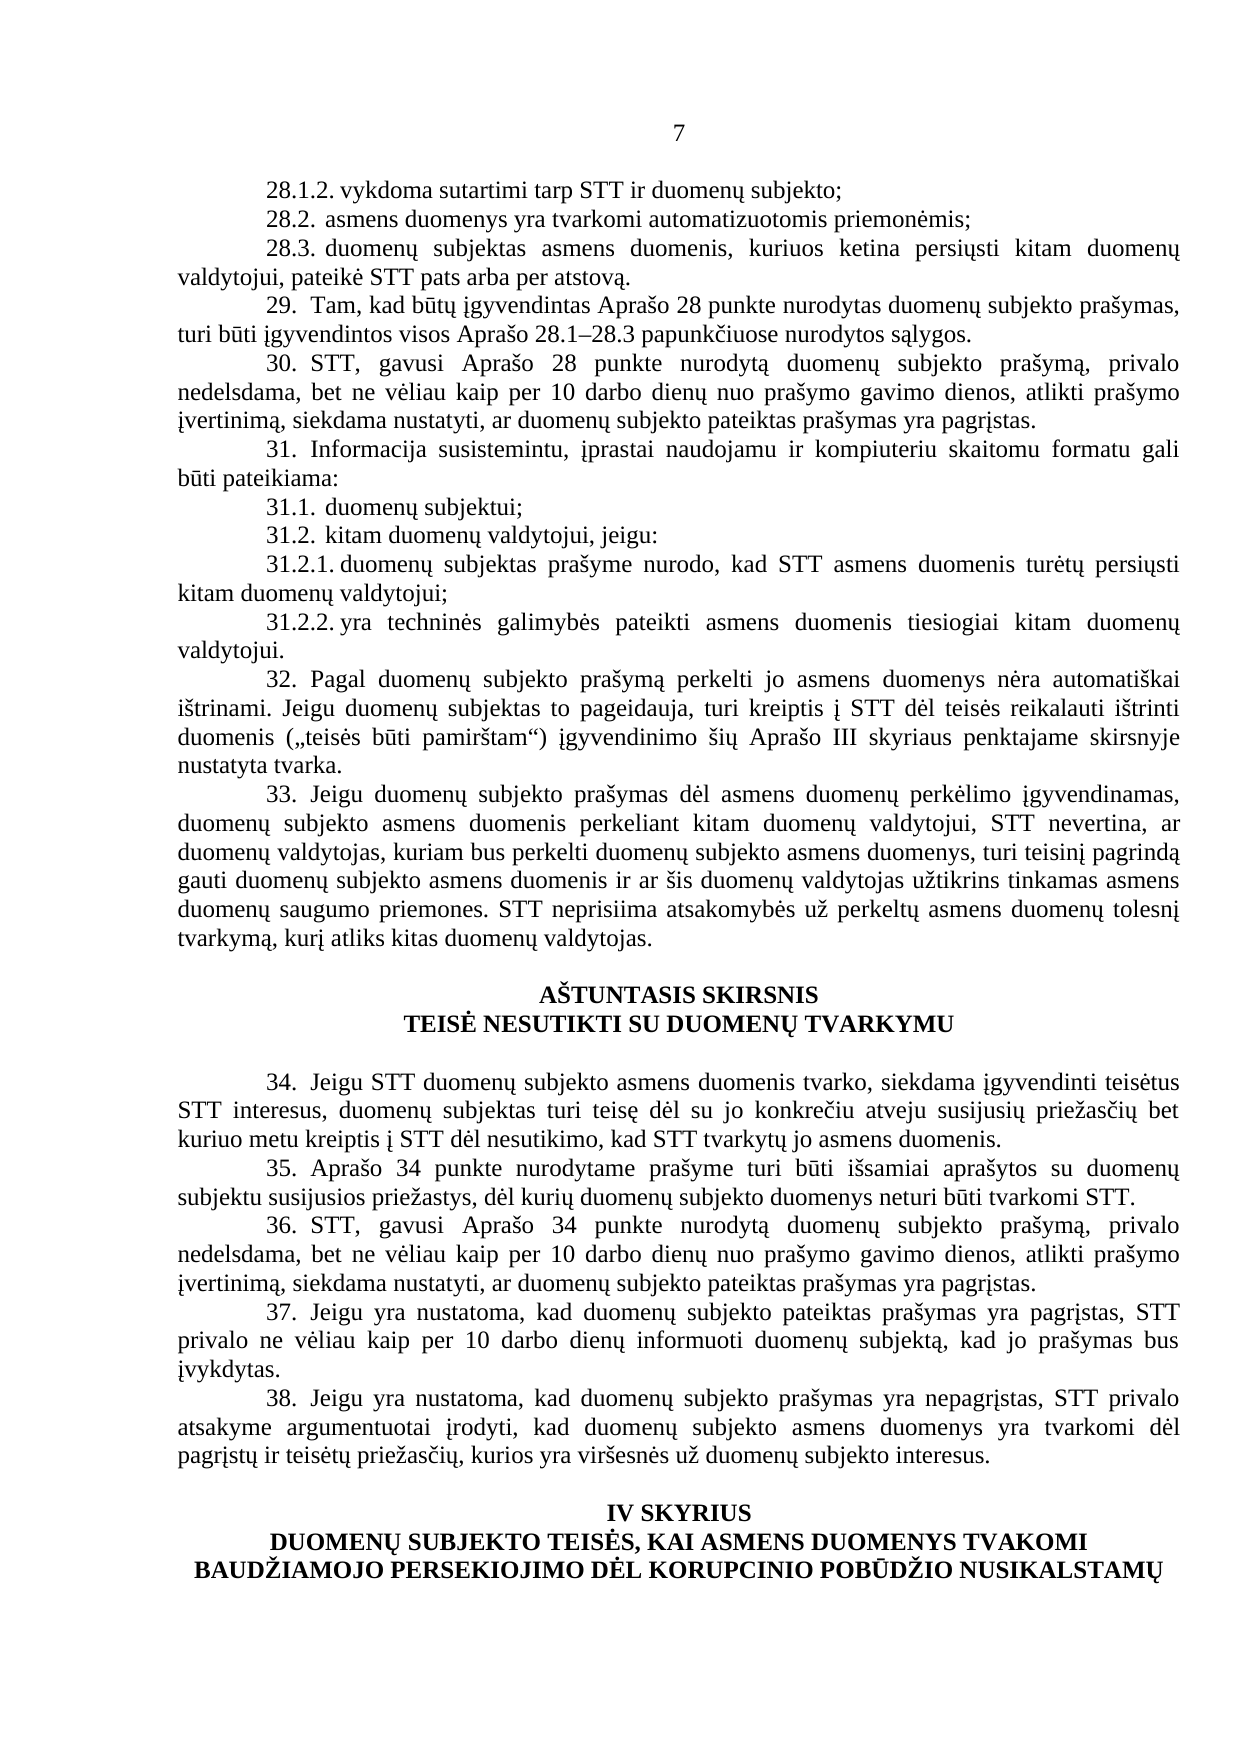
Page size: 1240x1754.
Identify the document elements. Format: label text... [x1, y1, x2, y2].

text 28.1.2. vykdoma sutartimi tarp STT ir duomenų subjekto; [177, 176, 1181, 204]
text 29. Tam, kad būtų įgyvendintas Aprašo 28 punkte nurodytas duomenų subjekto prašymas, turi būti įgyvendintos visos Aprašo 28.1–28.3 papunkčiuose nurodytos sąlygos. [177, 291, 1181, 348]
text 31. Informacija susistemintu, įprastai naudojamu ir kompiuteriu skaitomu formatu gali būti pateikiama: [177, 434, 1181, 492]
text 32. Pagal duomenų subjekto prašymą perkelti jo asmens duomenys nėra automatiškai ištrinami. Jeigu duomenų subjektas to pageidauja, turi kreiptis į STT dėl teisės reikalauti ištrinti duomenis („teisės būti pamirštam“) įgyvendinimo šių Aprašo III skyriaus penktajame skirsnyje nustatyta tvarka. [177, 664, 1181, 779]
text 33. Jeigu duomenų subjekto prašymas dėl asmens duomenų perkėlimo įgyvendinamas, duomenų subjekto asmens duomenis perkeliant kitam duomenų valdytojui, STT nevertina, ar duomenų valdytojas, kuriam bus perkelti duomenų subjekto asmens duomenys, turi teisinį pagrindą gauti duomenų subjekto asmens duomenis ir ar šis duomenų valdytojas užtikrins tinkamas asmens duomenų saugumo priemones. STT neprisiima atsakomybės už perkeltų asmens duomenų tolesnį tvarkymą, kurį atliks kitas duomenų valdytojas. [177, 779, 1181, 952]
text 28.3. duomenų subjektas asmens duomenis, kuriuos ketina persiųsti kitam duomenų valdytojui, pateikė STT pats arba per atstovą. [177, 233, 1181, 291]
text DUOMENŲ SUBJEKTO TEISĖS, KAI ASMENS DUOMENYS TVAKOMI BAUDŽIAMOJO PERSEKIOJIMO DĖL KORUPCINIO POBŪDŽIO NUSIKALSTAMŲ [177, 1527, 1181, 1584]
text 35. Aprašo 34 punkte nurodytame prašyme turi būti išsamiai aprašytos su duomenų subjektu susijusios priežastys, dėl kurių duomenų subjekto duomenys neturi būti tvarkomi STT. [177, 1153, 1181, 1211]
text 36. STT, gavusi Aprašo 34 punkte nurodytą duomenų subjekto prašymą, privalo nedelsdama, bet ne vėliau kaip per 10 darbo dienų nuo prašymo gavimo dienos, atlikti prašymo įvertinimą, siekdama nustatyti, ar duomenų subjekto pateiktas prašymas yra pagrįstas. [177, 1211, 1181, 1297]
text TEISĖ NESUTIKTI SU DUOMENŲ TVARKYMU [177, 1009, 1181, 1038]
text 30. STT, gavusi Aprašo 28 punkte nurodytą duomenų subjekto prašymą, privalo nedelsdama, bet ne vėliau kaip per 10 darbo dienų nuo prašymo gavimo dienos, atlikti prašymo įvertinimą, siekdama nustatyti, ar duomenų subjekto pateiktas prašymas yra pagrįstas. [177, 348, 1181, 434]
text 31.2.2. yra techninės galimybės pateikti asmens duomenis tiesiogiai kitam duomenų valdytojui. [177, 607, 1181, 664]
text AŠTUNTASIS SKIRSNIS [177, 981, 1181, 1009]
text 38. Jeigu yra nustatoma, kad duomenų subjekto prašymas yra nepagrįstas, STT privalo atsakyme argumentuotai įrodyti, kad duomenų subjekto asmens duomenys yra tvarkomi dėl pagrįstų ir teisėtų priežasčių, kurios yra viršesnės už duomenų subjekto interesus. [177, 1383, 1181, 1469]
text 31.1. duomenų subjektui; [177, 492, 1181, 521]
text 28.2. asmens duomenys yra tvarkomi automatizuotomis priemonėmis; [177, 204, 1181, 233]
text 37. Jeigu yra nustatoma, kad duomenų subjekto pateiktas prašymas yra pagrįstas, STT privalo ne vėliau kaip per 10 darbo dienų informuoti duomenų subjektą, kad jo prašymas bus įvykdytas. [177, 1297, 1181, 1383]
text 31.2.1. duomenų subjektas prašyme nurodo, kad STT asmens duomenis turėtų persiųsti kitam duomenų valdytojui; [177, 549, 1181, 607]
text 31.2. kitam duomenų valdytojui, jeigu: [177, 521, 1181, 549]
text 34. Jeigu STT duomenų subjekto asmens duomenis tvarko, siekdama įgyvendinti teisėtus STT interesus, duomenų subjektas turi teisę dėl su jo konkrečiu atveju susijusių priežasčių bet kuriuo metu kreiptis į STT dėl nesutikimo, kad STT tvarkytų jo asmens duomenis. [177, 1067, 1181, 1153]
text IV SKYRIUS [177, 1498, 1181, 1527]
